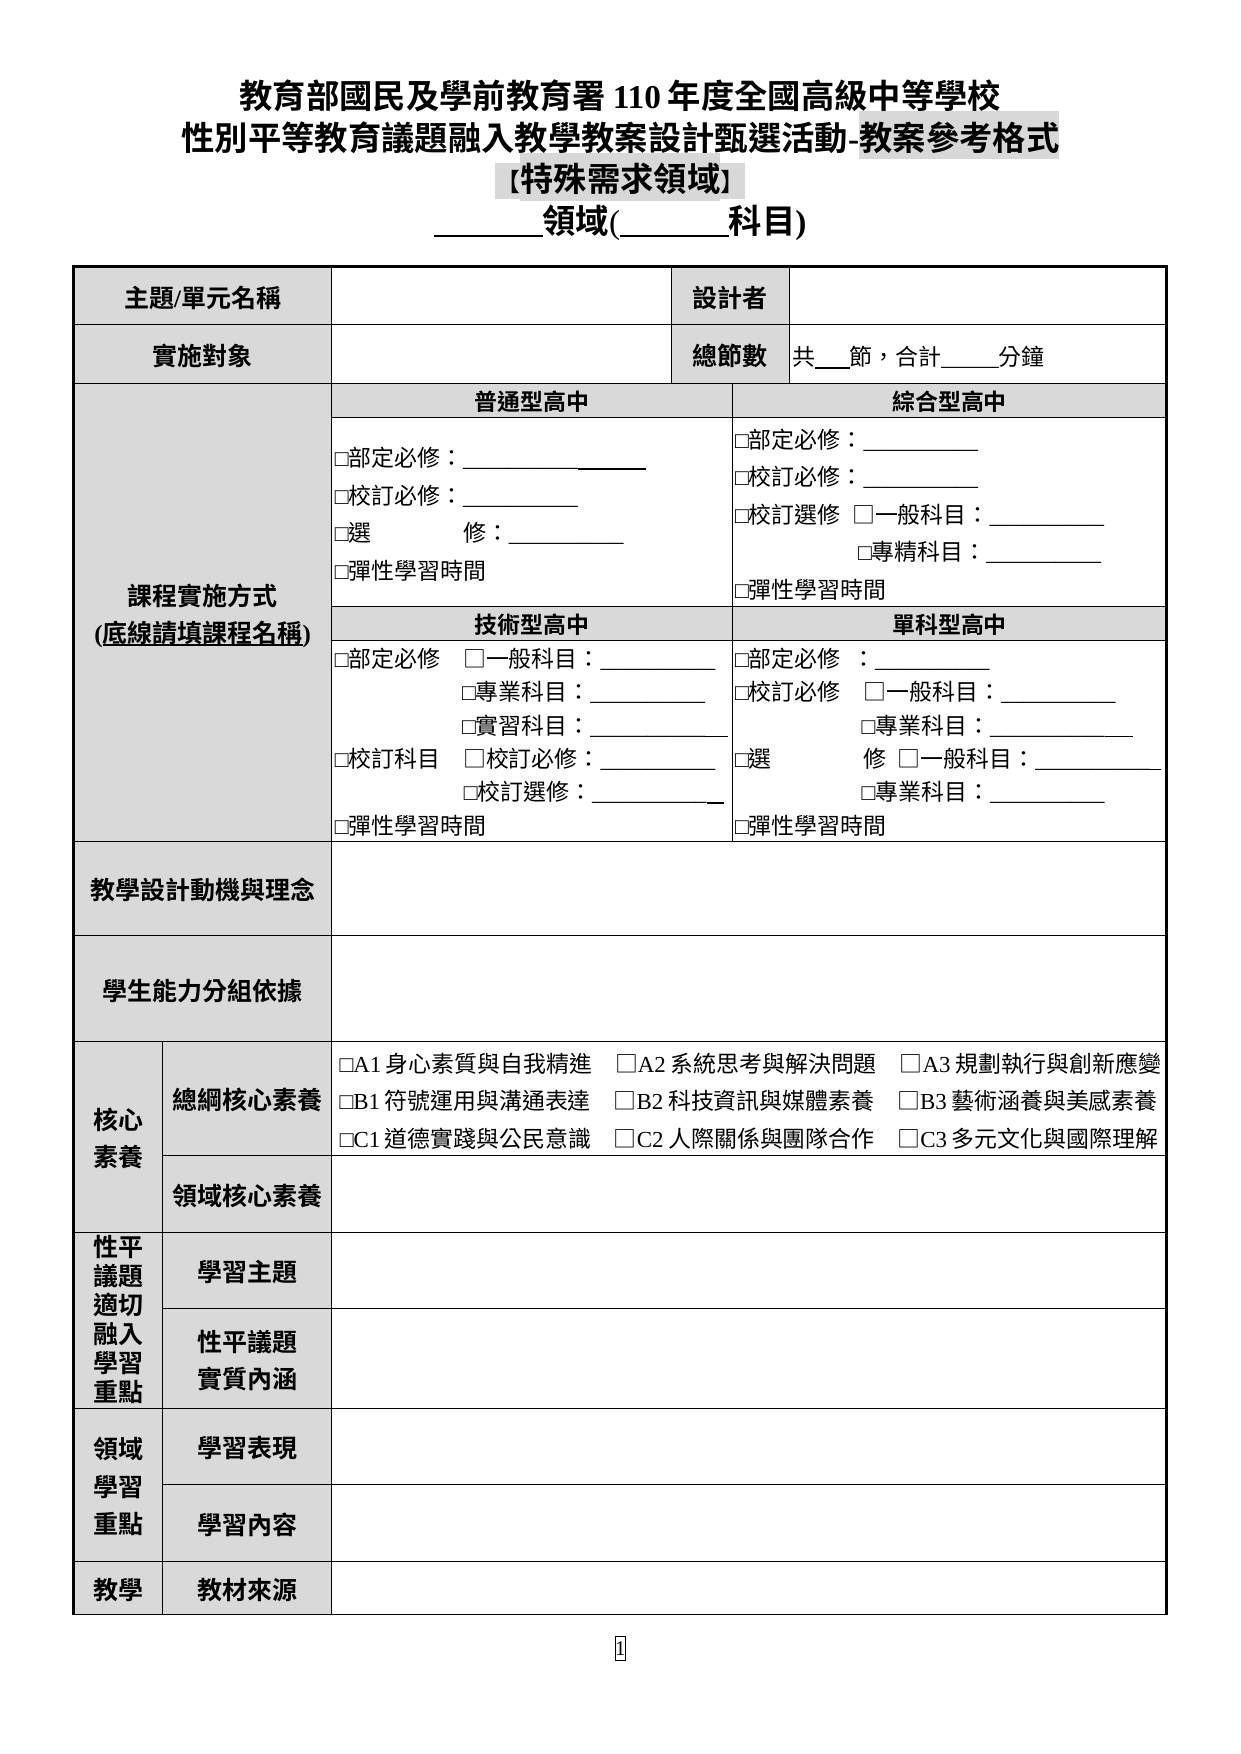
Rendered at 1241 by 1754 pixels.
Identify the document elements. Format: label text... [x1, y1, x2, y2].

table_cell 普通型高中 [332, 384, 732, 417]
table_cell 總綱核心素養 [163, 1042, 331, 1155]
table_cell □A1身心素質與自我精進 □A2系統思考與解決問題 □A3規劃執行與創新應變 □B1符號運用與溝通表達 □B2科技資訊與媒體素養 □B3藝術涵養與美感素養 □C1道德實踐與公民意識 □C2人際關係與團隊合作 □C3多元文化與國際理解 [332, 1042, 1165, 1155]
table_cell [332, 1233, 1165, 1308]
table_cell [332, 1409, 1165, 1484]
table_cell 領域核心素養 [163, 1156, 331, 1232]
table_cell [332, 1309, 1165, 1408]
table_cell 領域 學習 重點 [75, 1409, 162, 1561]
table_cell 實施對象 [75, 325, 331, 383]
table_cell 學習內容 [163, 1485, 331, 1561]
table_cell [332, 936, 1165, 1041]
table_cell 單科型高中 [733, 607, 1165, 640]
table_cell 學生能力分組依據 [75, 936, 331, 1041]
table_cell [332, 842, 1165, 935]
table_cell 技術型高中 [332, 607, 732, 640]
table_cell 綜合型高中 [733, 384, 1165, 417]
table_cell 共 節，合計_____分鐘 [790, 325, 1165, 383]
text 性別平等教育議題融入教學教案設計甄選活動-教案參考格式 [118, 117, 1122, 158]
table_header [790, 268, 1165, 324]
table_cell 性平 議題 適切 融入 學習 重點 [75, 1233, 162, 1408]
table_cell 教學設計動機與理念 [75, 842, 331, 935]
text 領域( 科目) [118, 200, 1122, 242]
table_cell [332, 1562, 1165, 1614]
table_cell 學習表現 [163, 1409, 331, 1484]
table_cell 總節數 [672, 325, 789, 383]
table_header [332, 268, 671, 324]
table_cell □部定必修 □一般科目：__________ □專業科目：__________ □實習科目：__________ □校訂科目 □校訂必修：__________ □校訂選修：__________ □彈性學習時間 [332, 641, 732, 841]
table_cell 性平議題 實質內涵 [163, 1309, 331, 1408]
table_cell □部定必修：__________ □校訂必修：__________ □選 修：__________ □彈性學習時間 [332, 418, 732, 606]
text 教育部國民及學前教育署110年度全國高級中等學校 [118, 75, 1122, 117]
table_cell 教學 [75, 1562, 162, 1614]
table_cell 教材來源 [163, 1562, 331, 1614]
table_cell [332, 1485, 1165, 1561]
table_cell □部定必修：__________ □校訂必修：__________ □校訂選修 □一般科目：__________ □專精科目：__________ □彈性學習時間 [733, 418, 1165, 606]
text 【特殊需求領域】 [118, 158, 1122, 200]
table_header 設計者 [672, 268, 789, 324]
table_cell [332, 1156, 1165, 1232]
table_cell [332, 325, 671, 383]
table_header 主題/單元名稱 [75, 268, 331, 324]
table_cell 學習主題 [163, 1233, 331, 1308]
table_cell □部定必修 ：__________ □校訂必修 □一般科目：__________ □專業科目：__________ □選 修 □一般科目：__________ □專業科目：__________ □彈性學習時間 [733, 641, 1165, 841]
table_cell 核心 素養 [75, 1042, 162, 1232]
table_cell 課程實施方式 (底線請填課程名稱) [75, 384, 331, 841]
